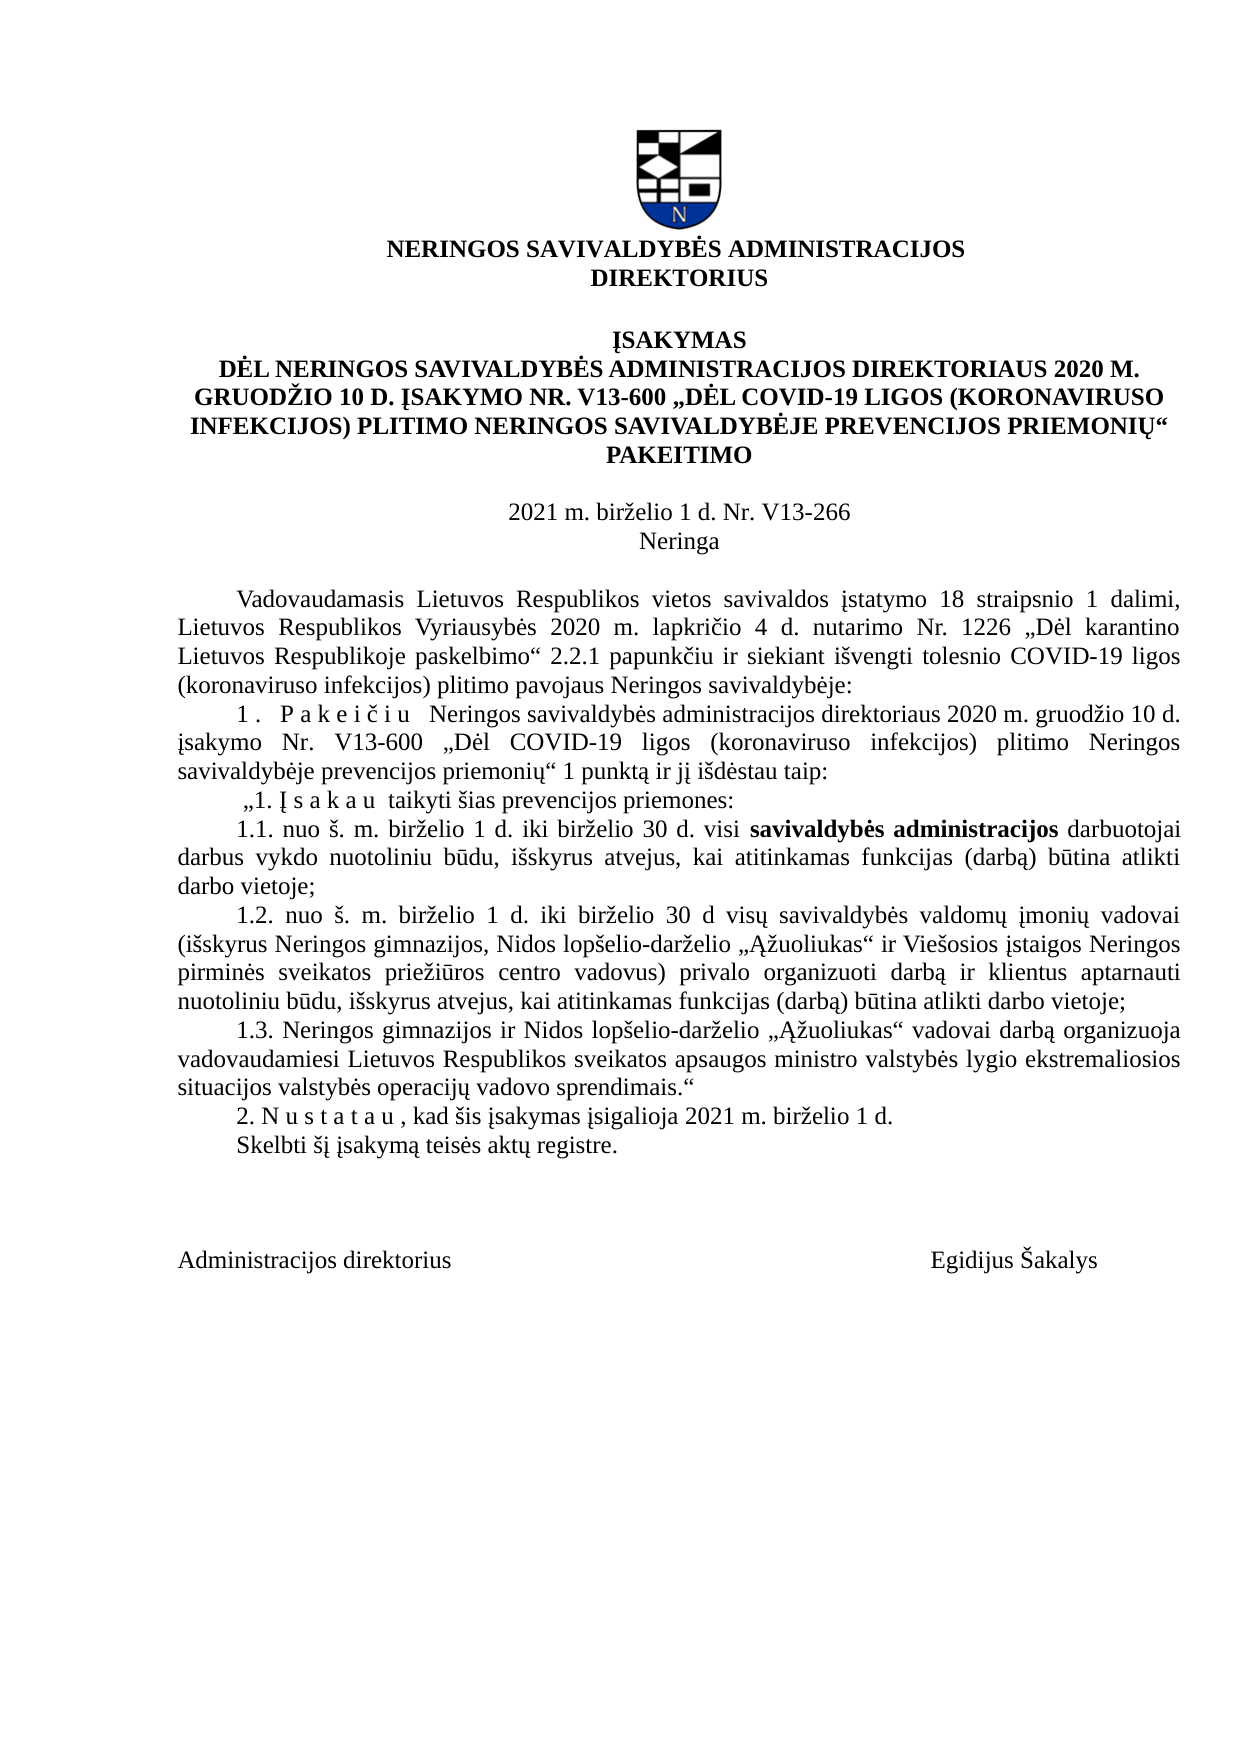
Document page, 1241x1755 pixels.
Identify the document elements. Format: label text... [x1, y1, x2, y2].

text DIREKTORIUS [177, 263, 1181, 291]
text Skelbti šį įsakymą teisės aktų registre. [177, 1130, 1181, 1159]
text „1. Įsakau taikyti šias prevencijos priemones: [236, 785, 1181, 814]
text ĮSAKYMAS [177, 325, 1181, 354]
text 1. Pakeičiu Neringos savivaldybės administracijos direktoriaus 2020 m. gruodžio 10 d. įsakymo Nr. V13-600 „Dėl COVID-19 ligos (koronaviruso infekcijos) plitimo Neringos savivaldybėje prevencijos priemonių“ 1 punktą ir jį išdėstau taip: [177, 699, 1181, 785]
text 1.1. nuo š. m. birželio 1 d. iki birželio 30 d. visi savivaldybės administracijos darbuotojai darbus vykdo nuotoliniu būdu, išskyrus atvejus, kai atitinkamas funkcijas (darbą) būtina atlikti darbo vietoje; [177, 814, 1181, 900]
text 1.3. Neringos gimnazijos ir Nidos lopšelio-darželio „Ąžuoliukas“ vadovai darbą organizuoja vadovaudamiesi Lietuvos Respublikos sveikatos apsaugos ministro valstybės lygio ekstremaliosios situacijos valstybės operacijų vadovo sprendimais.“ [177, 1015, 1181, 1101]
text Administracijos direktorius Egidijus Šakalys [177, 1245, 1131, 1274]
text DĖL NERINGOS SAVIVALDYBĖS ADMINISTRACIJOS DIREKTORIAUS 2020 M. GRUODŽIO 10 D. ĮSAKYMO NR. V13-600 „DĖL COVID-19 LIGOS (KORONAVIRUSO INFEKCIJOS) PLITIMO NERINGOS SAVIVALDYBĖJE PREVENCIJOS PRIEMONIŲ“ PAKEITIMO [177, 354, 1181, 469]
text 1.2. nuo š. m. birželio 1 d. iki birželio 30 d visų savivaldybės valdomų įmonių vadovai (išskyrus Neringos gimnazijos, Nidos lopšelio-darželio „Ąžuoliukas“ ir Viešosios įstaigos Neringos pirminės sveikatos priežiūros centro vadovus) privalo organizuoti darbą ir klientus aptarnauti nuotoliniu būdu, išskyrus atvejus, kai atitinkamas funkcijas (darbą) būtina atlikti darbo vietoje; [177, 900, 1181, 1015]
text NERINGOS SAVIVALDYBĖS ADMINISTRACIJOS [177, 234, 1181, 263]
text 2. Nustatau, kad šis įsakymas įsigalioja 2021 m. birželio 1 d. [177, 1101, 1181, 1130]
text 2021 m. birželio 1 d. Nr. V13-266 [177, 497, 1181, 526]
text Vadovaudamasis Lietuvos Respublikos vietos savivaldos įstatymo 18 straipsnio 1 dalimi, Lietuvos Respublikos Vyriausybės 2020 m. lapkričio 4 d. nutarimo Nr. 1226 „Dėl karantino Lietuvos Respublikoje paskelbimo“ 2.2.1 papunkčiu ir siekiant išvengti tolesnio COVID-19 ligos (koronaviruso infekcijos) plitimo pavojaus Neringos savivaldybėje: [177, 584, 1181, 699]
text Neringa [177, 526, 1181, 555]
